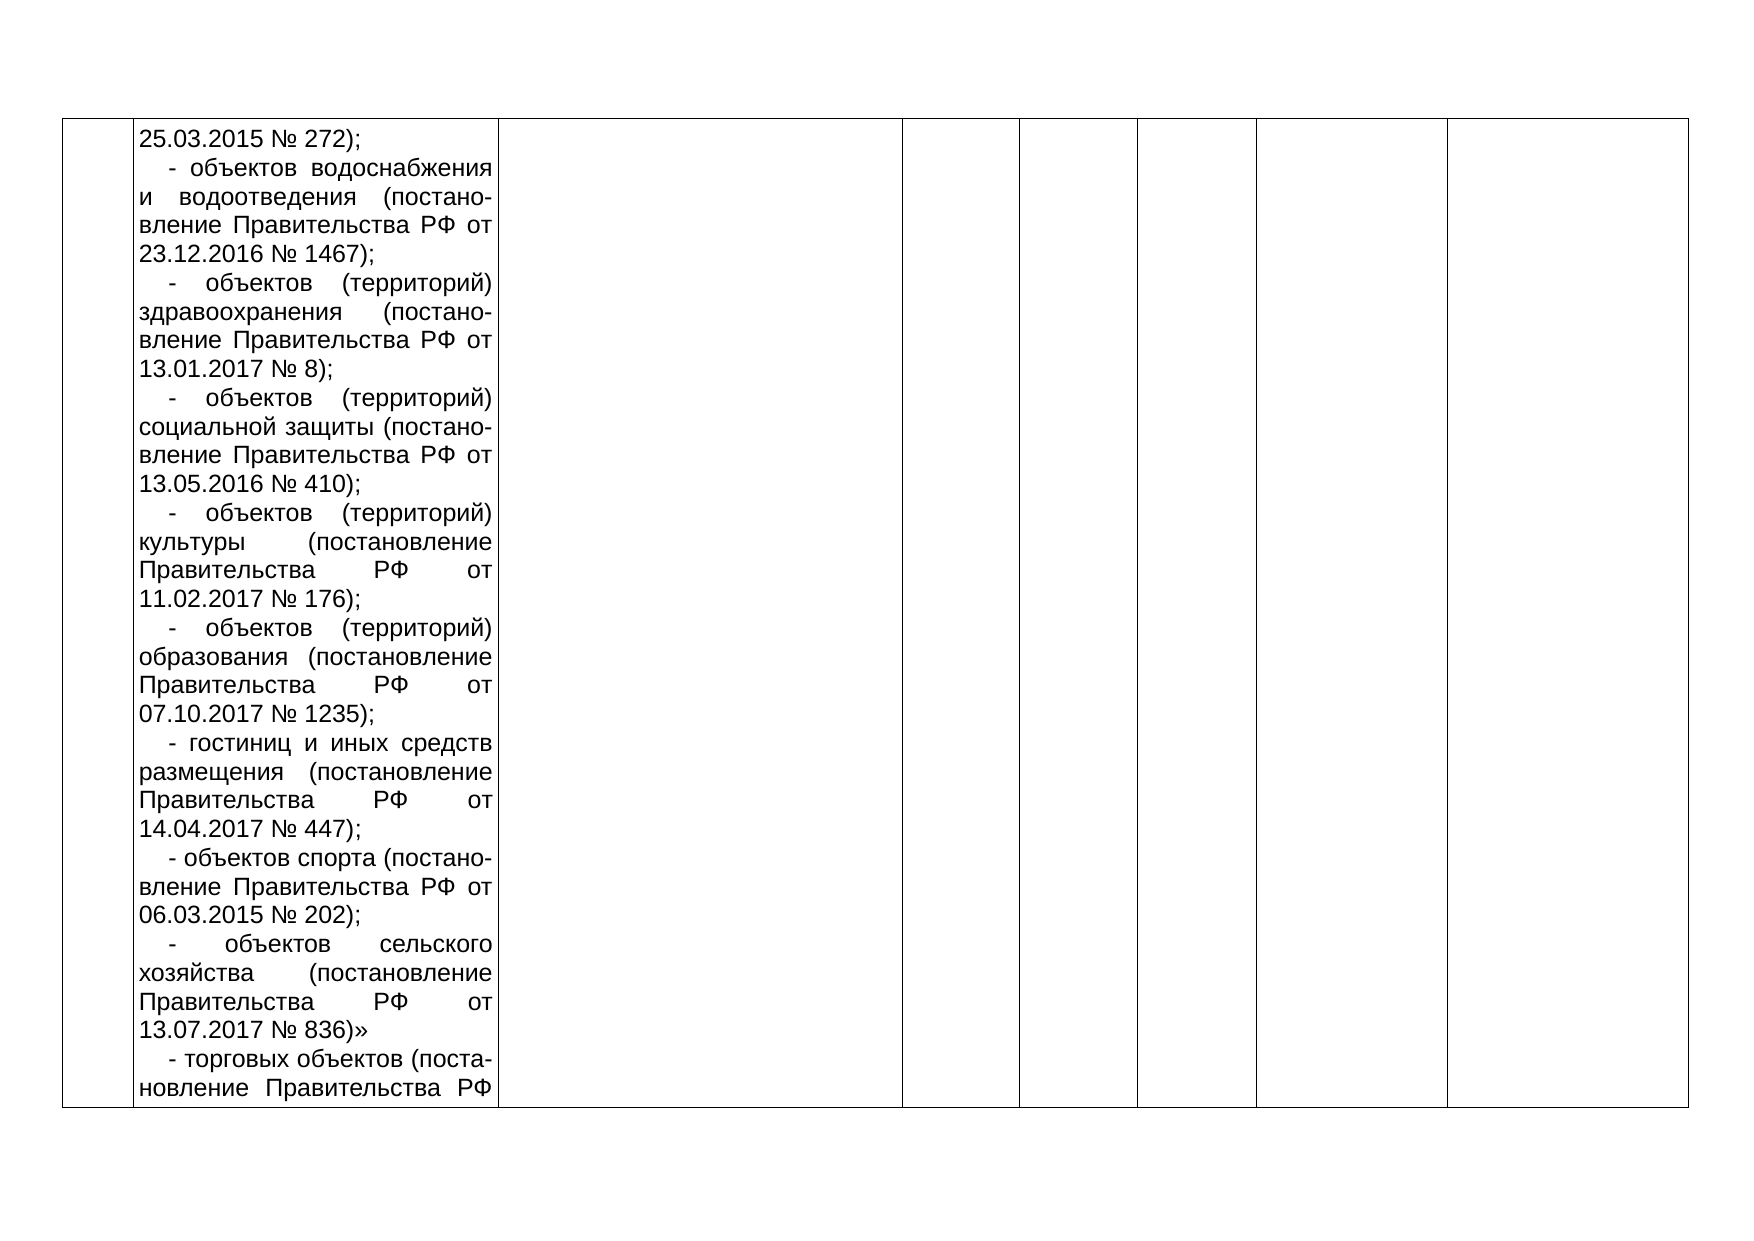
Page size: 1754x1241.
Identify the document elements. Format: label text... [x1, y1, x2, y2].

table_cell [1448, 119, 1688, 1107]
table_cell 25.03.2015 № 272); - объектов водоснабжения и водоотведения (постано-вление Правительства РФ от 23.12.2016 № 1467); - объектов (территорий) здравоохранения (постано-вление Правительства РФ от 13.01.2017 № 8); - объектов (территорий) социальной защиты (постано-вление Правительства РФ от 13.05.2016 № 410); - объектов (территорий) культуры (постановление Правительства РФ от 11.02.2017 № 176); - объектов (территорий) образования (постановление Правительства РФ от 07.10.2017 № 1235); - гостиниц и иных средств размещения (постановление Правительства РФ от 14.04.2017 № 447); - объектов спорта (постано-вление Правительства РФ от 06.03.2015 № 202); - объектов сельского хозяйства (постановление Правительства РФ от 13.07.2017 № 836)» - торговых объектов (поста-новление Правительства РФ [134, 119, 498, 1107]
table_cell [1138, 119, 1256, 1107]
table_cell [1257, 119, 1447, 1107]
table_cell [499, 119, 902, 1107]
table_cell [63, 119, 133, 1107]
table_cell [903, 119, 1019, 1107]
table_cell [1020, 119, 1137, 1107]
